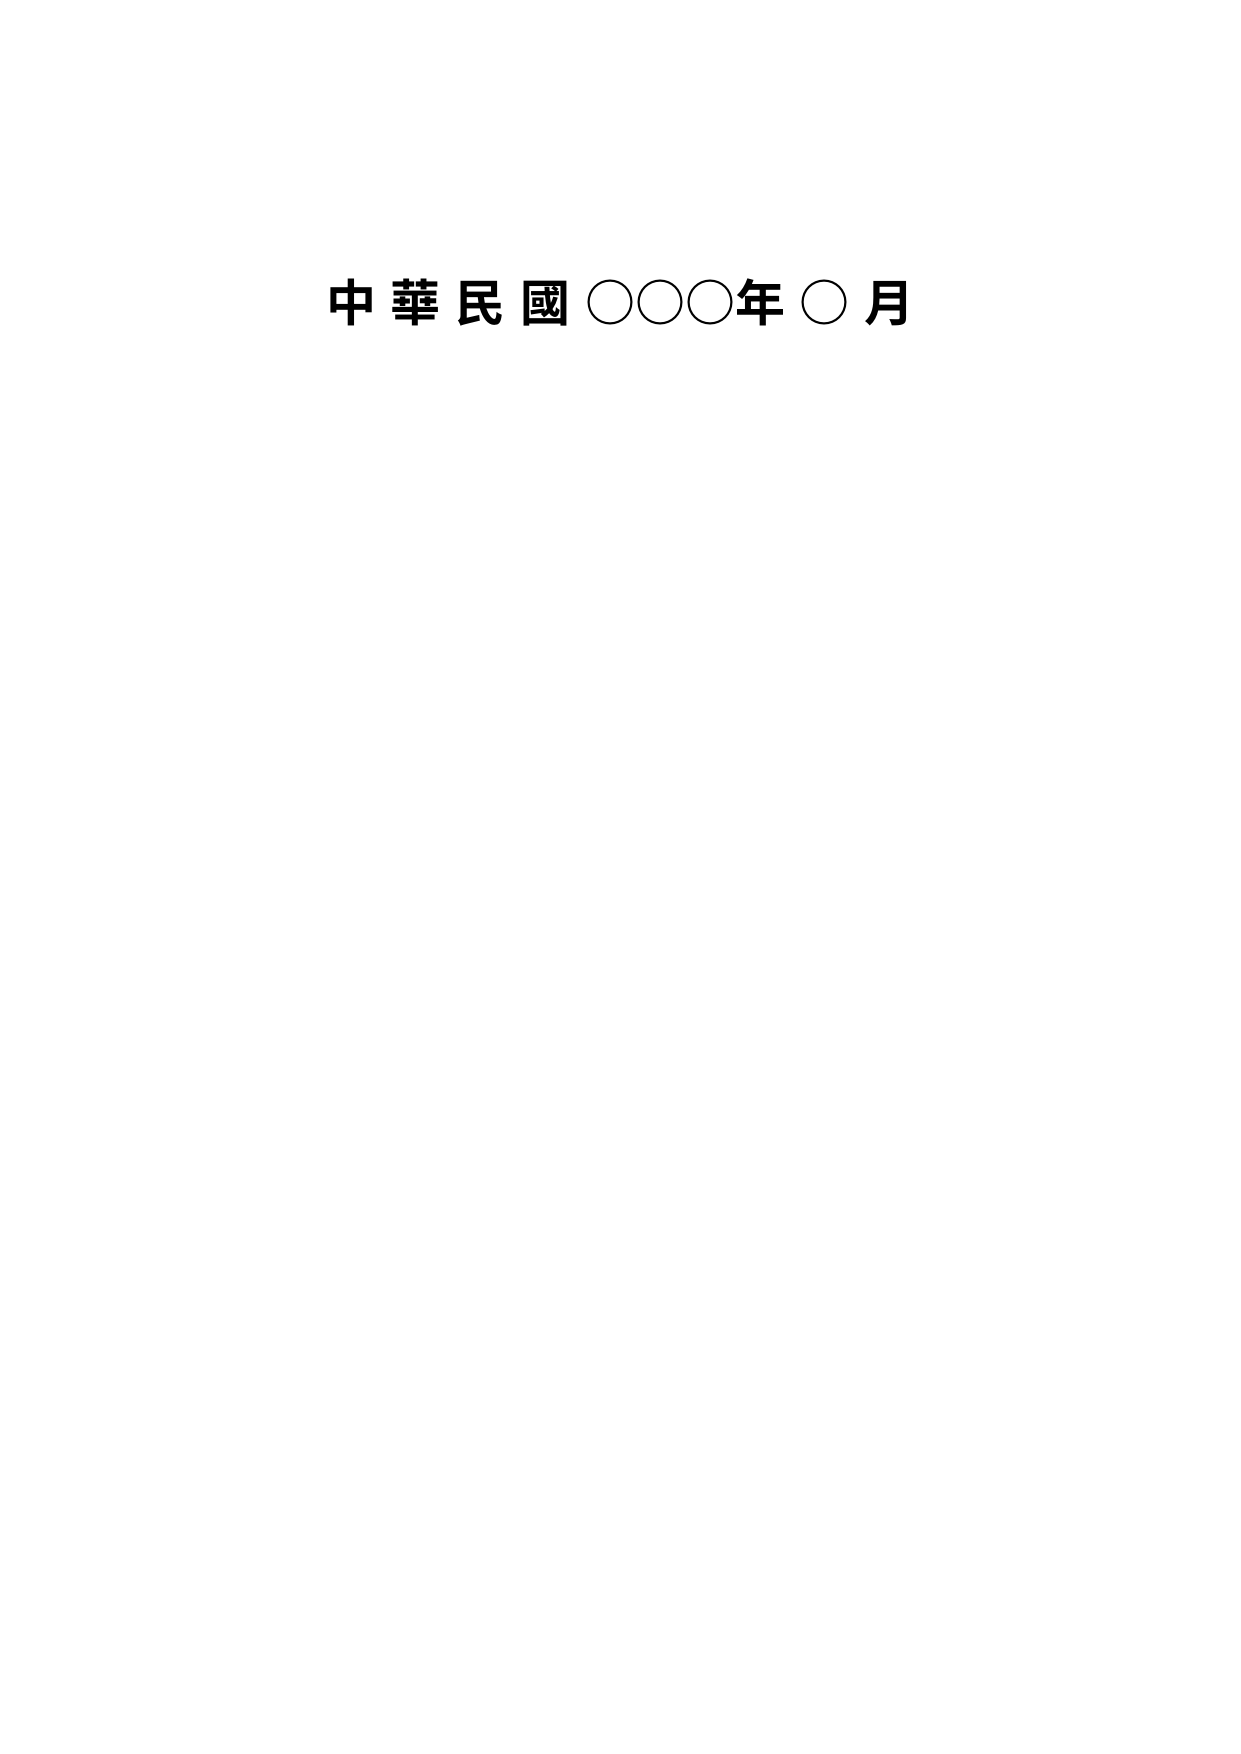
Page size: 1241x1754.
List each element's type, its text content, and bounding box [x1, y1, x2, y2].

text 中華民國○○○年○月 [187, 226, 1053, 351]
